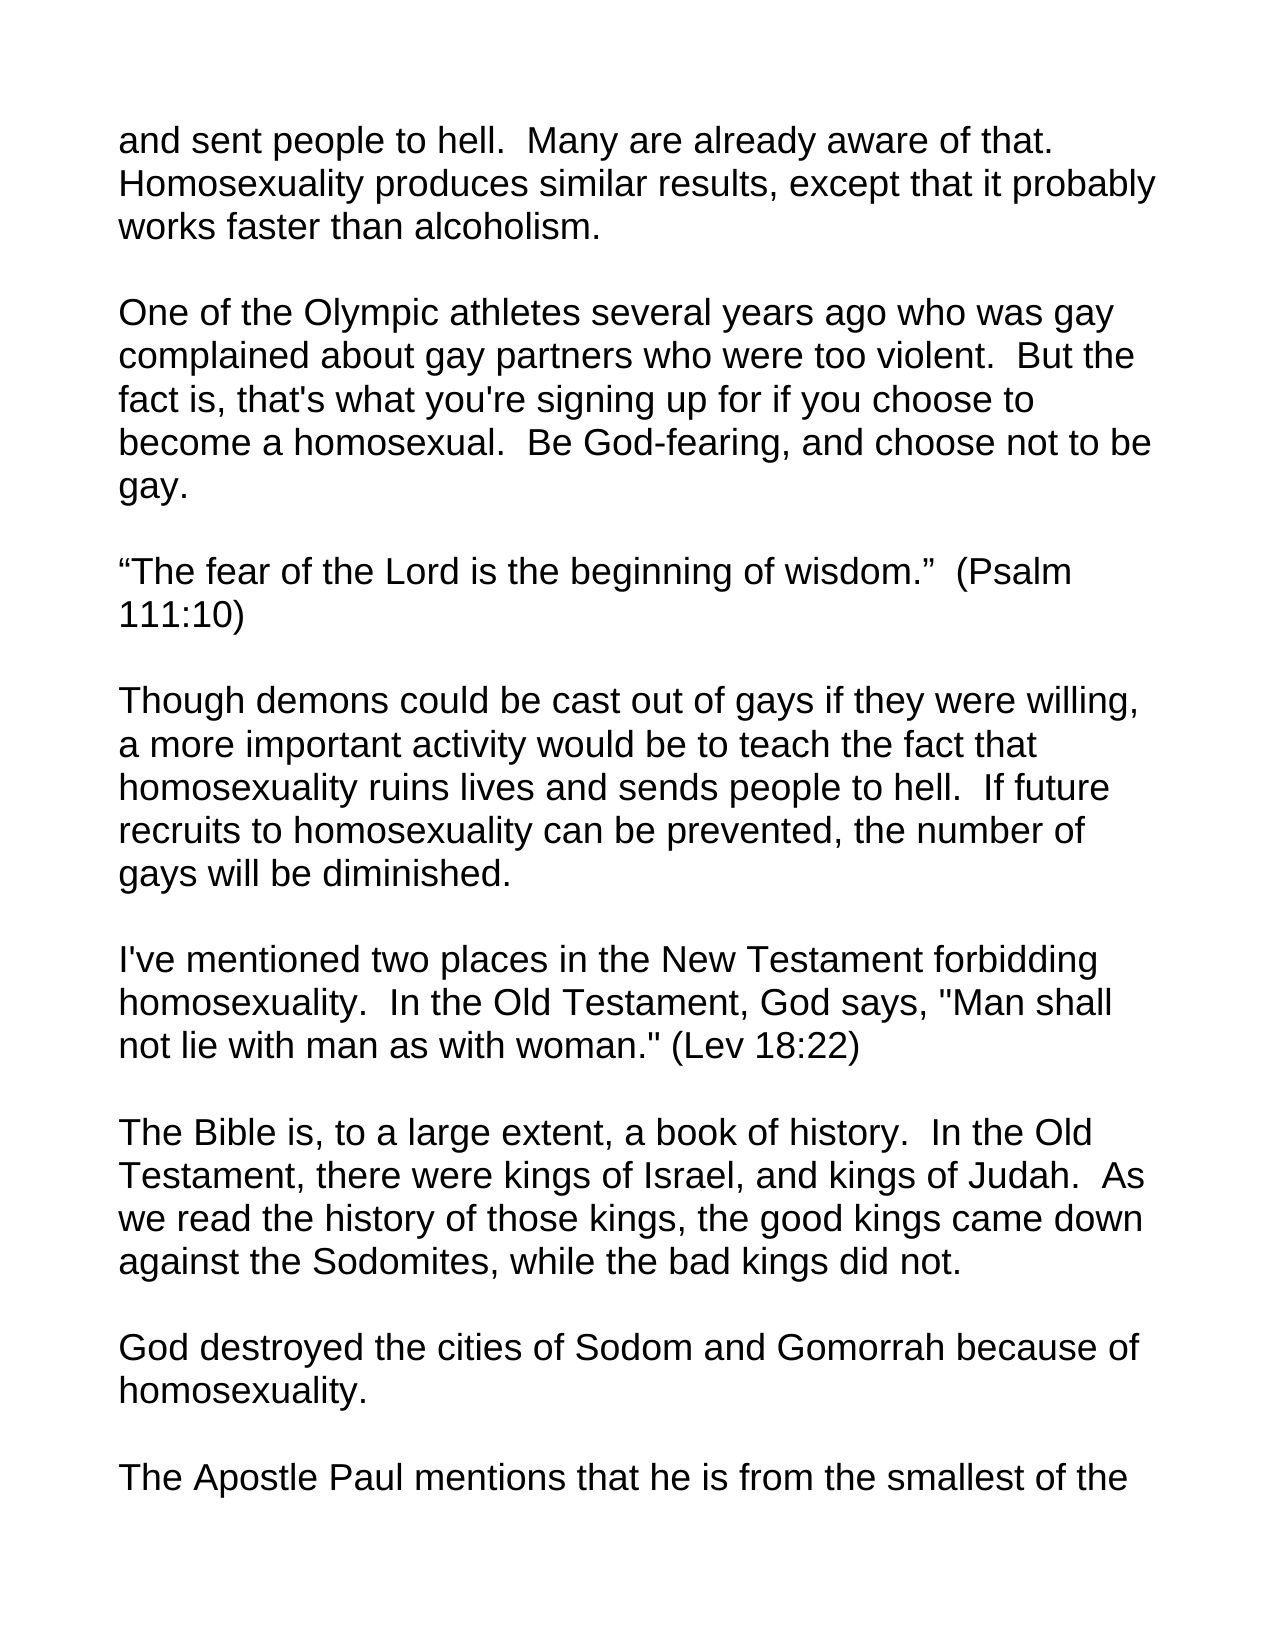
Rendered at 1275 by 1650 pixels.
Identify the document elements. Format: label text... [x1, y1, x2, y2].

text The Bible is, to a large extent, a book of history. In the Old Testament, there were kings of Israel, and kings of Judah. As we read the history of those kings, the good kings came down against the Sodomites, while the bad kings did not. [118, 1110, 1157, 1282]
text I've mentioned two places in the New Testament forbidding homosexuality. In the Old Testament, God says, "Man shall not lie with man as with woman." (Lev 18:22) [118, 937, 1157, 1067]
text God destroyed the cities of Sodom and Gomorrah because of homosexuality. [118, 1326, 1157, 1412]
text “The fear of the Lord is the beginning of wisdom.” (Psalm 111:10) [118, 549, 1157, 636]
text One of the Olympic athletes several years ago who was gay complained about gay partners who were too violent. But the fact is, that's what you're signing up for if you choose to become a homosexual. Be God-fearing, and choose not to be gay. [118, 291, 1157, 506]
text and sent people to hell. Many are already aware of that. Homosexuality produces similar results, except that it probably works faster than alcoholism. [118, 118, 1157, 247]
text Though demons could be cast out of gays if they were willing, a more important activity would be to teach the fact that homosexuality ruins lives and sends people to hell. If future recruits to homosexuality can be prevented, the number of gays will be diminished. [118, 679, 1157, 894]
text The Apostle Paul mentions that he is from the smallest of the [118, 1455, 1157, 1498]
